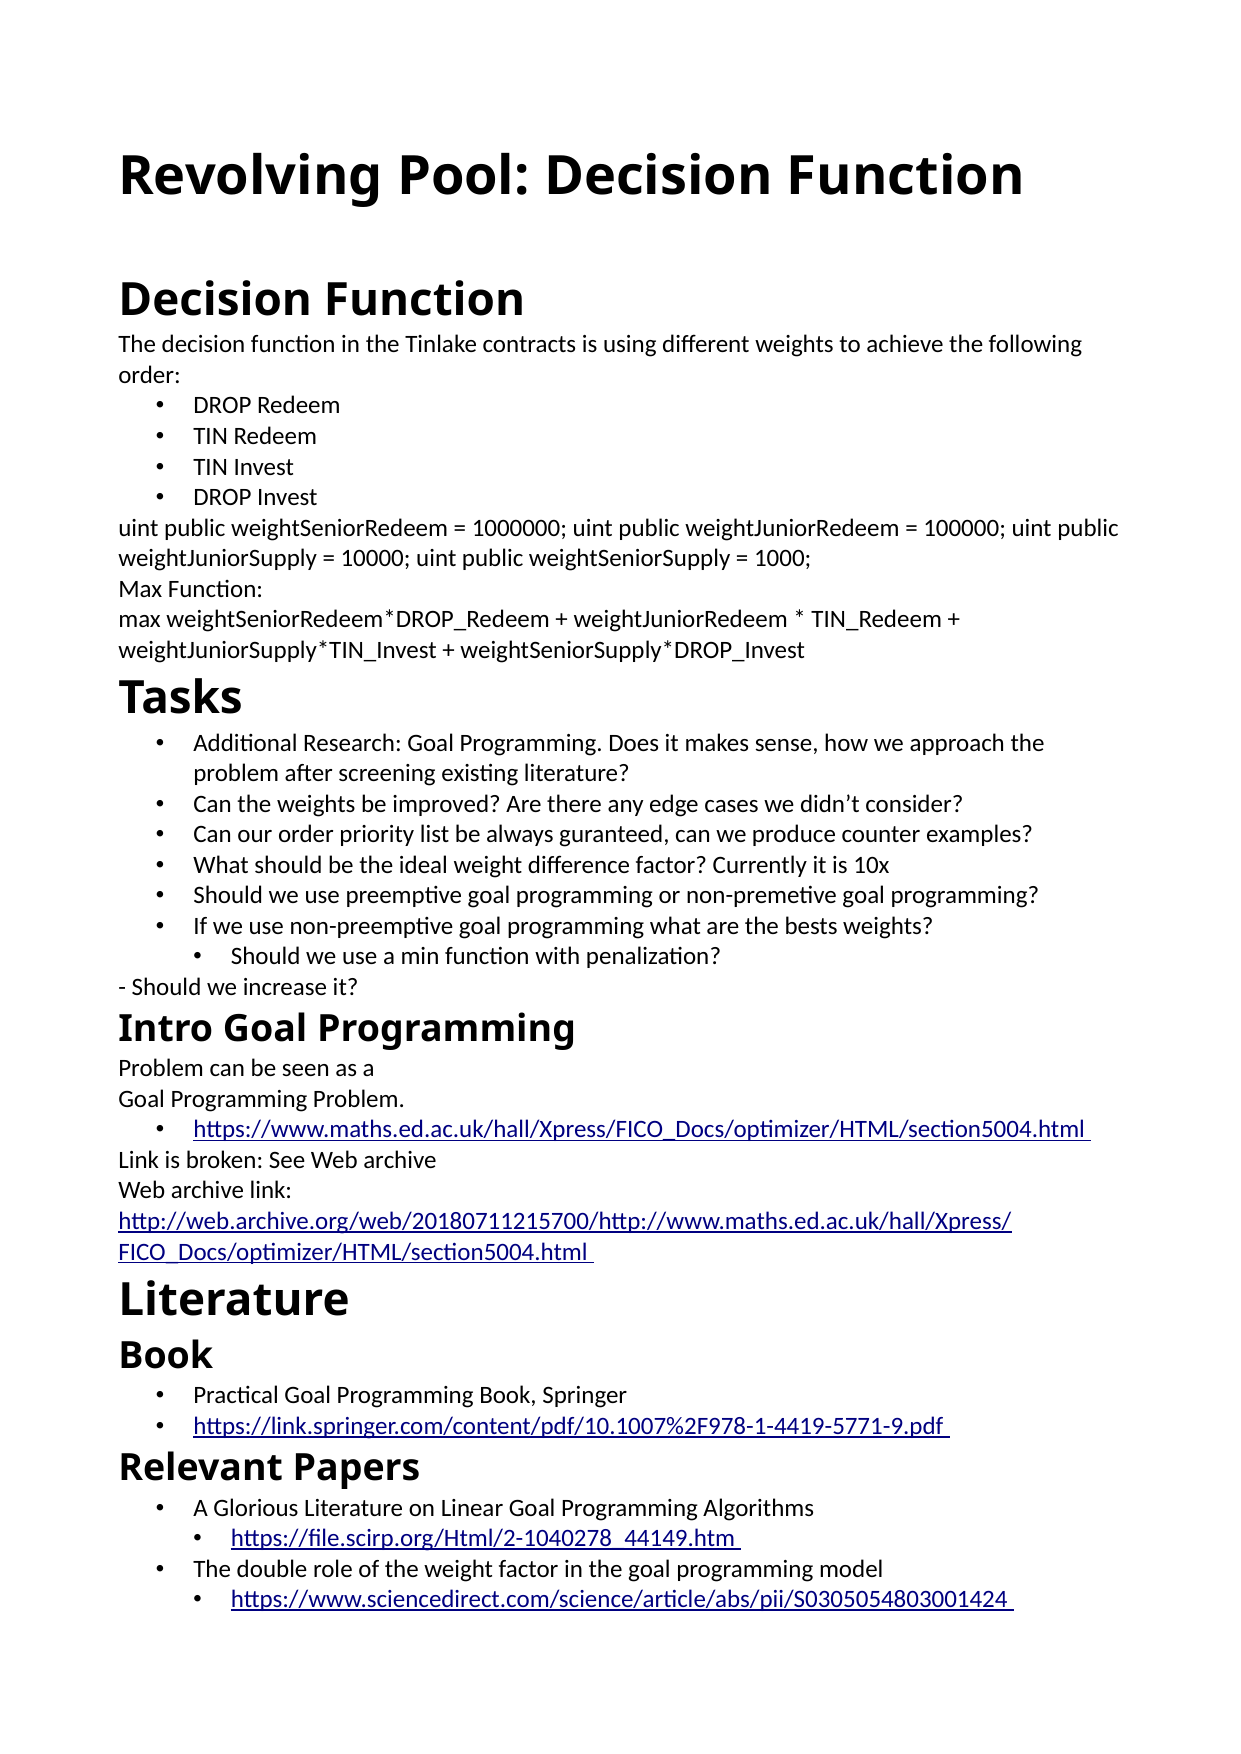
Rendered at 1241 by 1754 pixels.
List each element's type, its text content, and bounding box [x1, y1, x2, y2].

list Should we use preemptive goal programming or non-premetive goal programming? [156, 879, 1122, 910]
list Can our order priority list be always guranteed, can we produce counter examples? [156, 818, 1122, 849]
text http://web.archive.org/web/20180711215700/http://www.maths.ed.ac.uk/hall/Xpress/FICO_Docs/optimizer/HTML/section5004.html [118, 1205, 1122, 1266]
list https://www.sciencedirect.com/science/article/abs/pii/S0305054803001424 [193, 1583, 1122, 1614]
text Problem can be seen as a [118, 1052, 1122, 1083]
subtitle Revolving Pool: Decision Function [118, 137, 1122, 211]
list https://www.maths.ed.ac.uk/hall/Xpress/FICO_Docs/optimizer/HTML/section5004.html [156, 1113, 1122, 1144]
list Should we use a min function with penalization? [193, 940, 1122, 971]
text Goal Programming Problem. [118, 1083, 1122, 1113]
subtitle Tasks [118, 664, 1122, 727]
text The decision function in the Tinlake contracts is using different weights to achieve the following order: [118, 329, 1122, 390]
list If we use non-preemptive goal programming what are the bests weights? [156, 910, 1122, 940]
list What should be the ideal weight difference factor? Currently it is 10x [156, 849, 1122, 879]
list https://link.springer.com/content/pdf/10.1007%2F978-1-4419-5771-9.pdf [156, 1410, 1122, 1441]
list Can the weights be improved? Are there any edge cases we didn’t consider? [156, 788, 1122, 818]
list TIN Redeem [156, 420, 1122, 451]
list The double role of the weight factor in the goal programming model [156, 1553, 1122, 1583]
text max weightSeniorRedeem*DROP_Redeem + weightJuniorRedeem * TIN_Redeem + weightJuniorSupply*TIN_Invest + weightSeniorSupply*DROP_Invest [118, 603, 1122, 664]
subtitle Intro Goal Programming [118, 1001, 1122, 1052]
list https://file.scirp.org/Html/2-1040278_44149.htm [193, 1522, 1122, 1553]
subtitle Relevant Papers [118, 1441, 1122, 1492]
list Practical Goal Programming Book, Springer [156, 1379, 1122, 1410]
text Web archive link: [118, 1174, 1122, 1205]
text uint public weightSeniorRedeem = 1000000; uint public weightJuniorRedeem = 100000; uint public weightJuniorSupply = 10000; uint public weightSeniorSupply = 1000; [118, 512, 1122, 573]
list Additional Research: Goal Programming. Does it makes sense, how we approach the problem after screening existing literature? [156, 727, 1122, 788]
subtitle Literature [118, 1266, 1122, 1328]
list TIN Invest [156, 451, 1122, 481]
subtitle Book [118, 1328, 1122, 1379]
list A Glorious Literature on Linear Goal Programming Algorithms [156, 1492, 1122, 1522]
text Max Function: [118, 573, 1122, 603]
list DROP Invest [156, 481, 1122, 512]
list DROP Redeem [156, 390, 1122, 420]
text Link is broken: See Web archive [118, 1144, 1122, 1174]
subtitle Decision Function [118, 266, 1122, 329]
text - Should we increase it? [118, 971, 1122, 1001]
